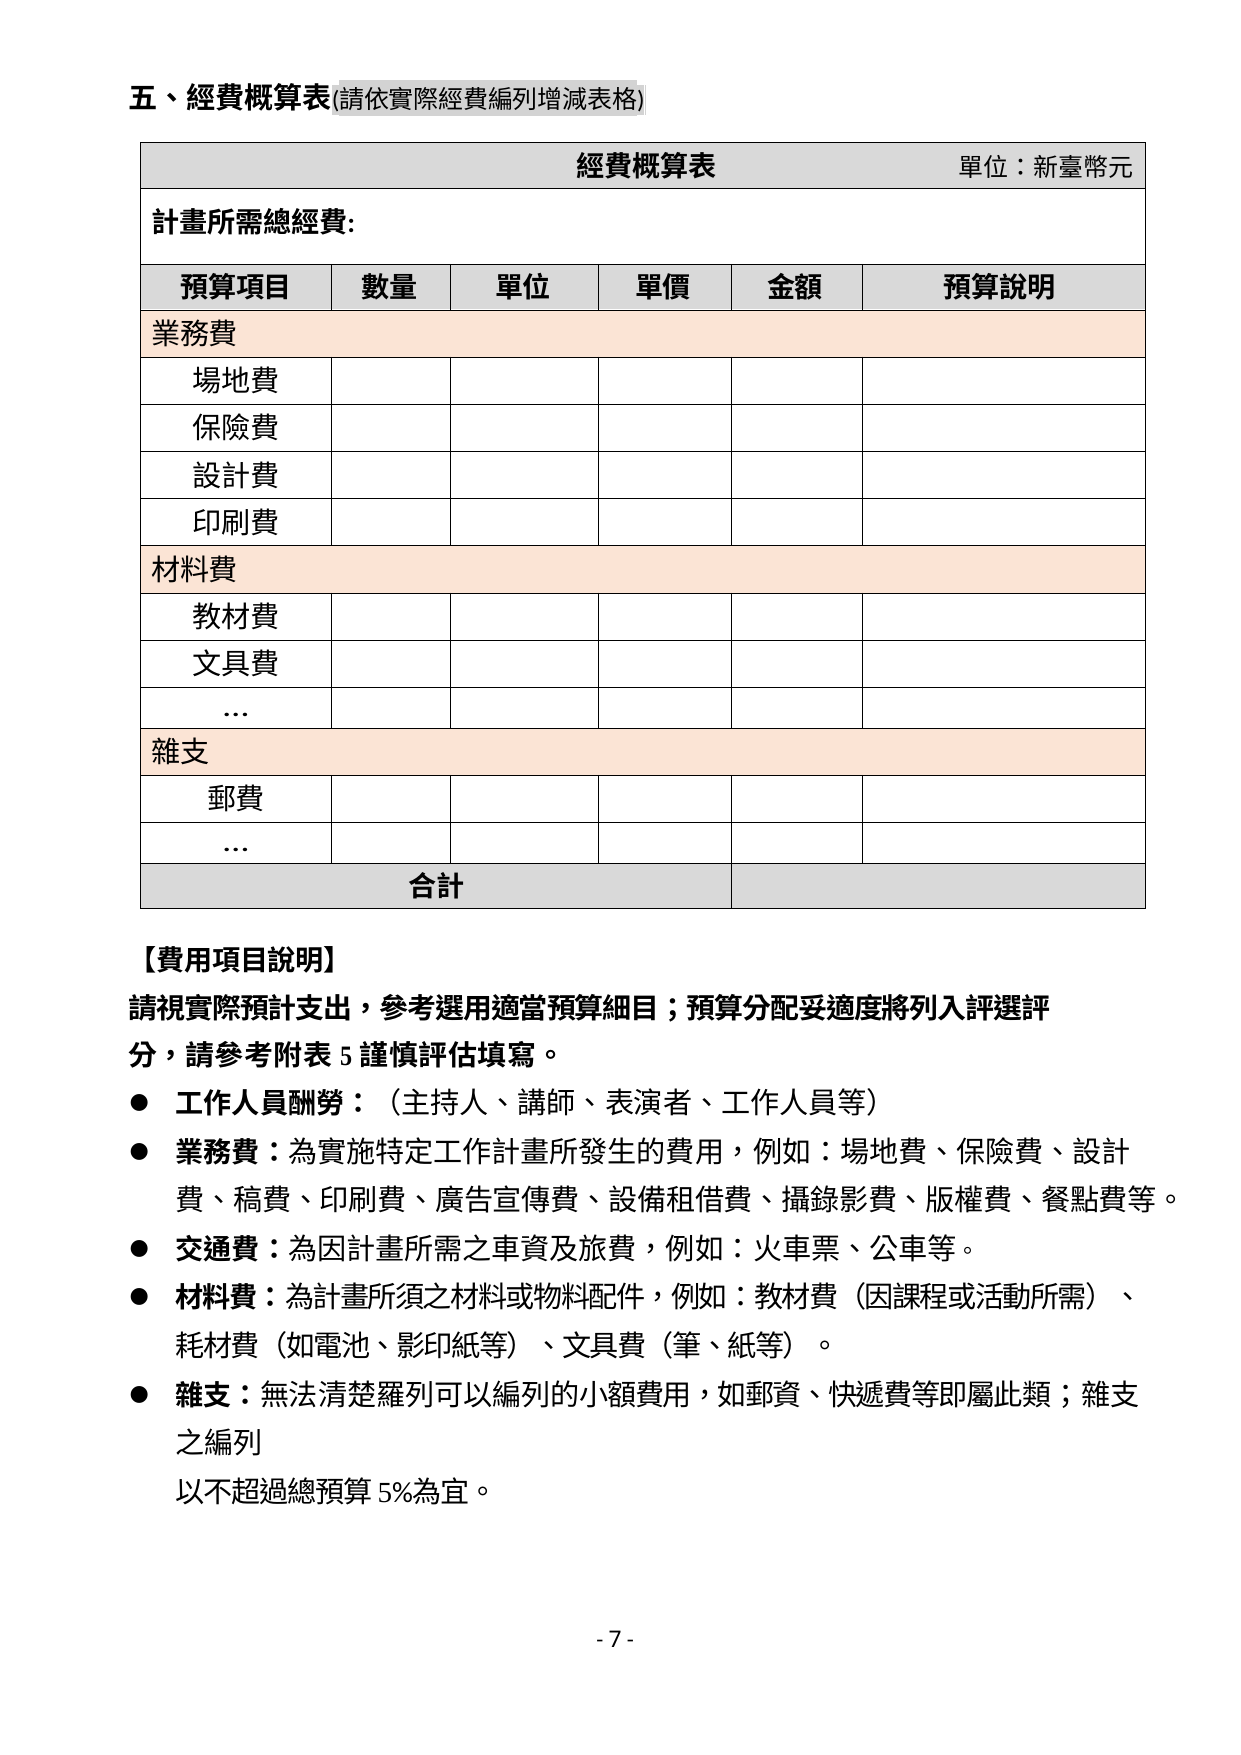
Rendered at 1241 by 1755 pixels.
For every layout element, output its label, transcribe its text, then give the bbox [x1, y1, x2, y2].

table_cell [599, 405, 731, 451]
table_cell [863, 776, 1145, 822]
list 業務費：為實施特定工作計畫所發生的費用，例如：場地費、保險費、設計 [128, 1128, 1166, 1171]
table_cell [599, 641, 731, 687]
table_cell [599, 499, 731, 545]
table_cell [599, 594, 731, 640]
table_cell [332, 358, 450, 404]
table_cell [732, 499, 862, 545]
table_cell [332, 823, 450, 862]
table_cell [599, 452, 731, 498]
table_cell [332, 452, 450, 498]
table_cell [863, 499, 1145, 545]
list 工作人員酬勞：（主持人、講師、表演者、工作人員等） [128, 1080, 1166, 1122]
table_cell [863, 688, 1145, 727]
table_cell [332, 641, 450, 687]
table_cell [451, 499, 598, 545]
table_cell [332, 499, 450, 545]
table_cell [863, 641, 1145, 687]
table_cell 材料費 [141, 546, 1145, 593]
list 雜支：無法清楚羅列可以編列的小額費用，如郵資、快遞費等即屬此類；雜支之編列 [128, 1371, 1166, 1462]
table_cell [863, 358, 1145, 404]
text 五、經費概算表(請依實際經費編列增減表格) [128, 75, 1166, 117]
table_cell [863, 594, 1145, 640]
table_cell [451, 688, 598, 727]
table_cell [732, 688, 862, 727]
table_cell [451, 823, 598, 862]
table_cell [451, 641, 598, 687]
table_cell 預算說明 [863, 265, 1145, 309]
list 交通費：為因計畫所需之車資及旅費，例如：火車票、公車等。 [128, 1225, 1166, 1268]
text 以不超過總預算 5%為宜。 [175, 1468, 1166, 1510]
table_cell [451, 776, 598, 822]
table_cell [863, 405, 1145, 451]
table_cell 場地費 [141, 358, 331, 404]
table_cell [732, 358, 862, 404]
table_cell [332, 776, 450, 822]
text 請視實際預計支出，參考選用適當預算細目；預算分配妥適度將列入評選評分，請參考附表 5 謹慎評估填寫。 [128, 986, 1067, 1074]
table_cell [599, 823, 731, 862]
table_cell 數量 [332, 265, 450, 309]
table_cell [332, 405, 450, 451]
table_cell 印刷費 [141, 499, 331, 545]
table_cell 雜支 [141, 729, 1145, 775]
table_cell [332, 594, 450, 640]
text 【費用項目說明】 [128, 938, 1166, 979]
table_cell [732, 594, 862, 640]
text 費、稿費、印刷費、廣告宣傳費、設備租借費、攝錄影費、版權費、餐點費等。 [175, 1177, 1166, 1219]
table_cell 合計 [141, 864, 731, 908]
table_cell [863, 452, 1145, 498]
table_cell [732, 452, 862, 498]
table_cell [451, 358, 598, 404]
table_cell 文具費 [141, 641, 331, 687]
table_cell 設計費 [141, 452, 331, 498]
table_cell … [141, 823, 331, 862]
table_cell [451, 594, 598, 640]
table_cell 計畫所需總經費: [141, 189, 1145, 264]
table_cell [451, 405, 598, 451]
table_cell 單位 [451, 265, 598, 309]
table_cell [599, 688, 731, 727]
table_cell 單價 [599, 265, 731, 309]
table_cell [599, 358, 731, 404]
table_cell [732, 641, 862, 687]
table_cell [732, 776, 862, 822]
table_cell [732, 864, 1145, 908]
table_cell [599, 776, 731, 822]
table_cell 郵費 [141, 776, 331, 822]
table_cell 預算項目 [141, 265, 331, 309]
table_cell [863, 823, 1145, 862]
table_cell 教材費 [141, 594, 331, 640]
table_cell [332, 688, 450, 727]
list 材料費：為計畫所須之材料或物料配件，例如：教材費（因課程或活動所需）、耗材費（如電池、影印紙等）、文具費（筆、紙等）。 [128, 1274, 1166, 1365]
table_cell 保險費 [141, 405, 331, 451]
table_cell … [141, 688, 331, 727]
table_cell [732, 823, 862, 862]
table_cell [732, 405, 862, 451]
table_header 經費概算表 單位：新臺幣元 [141, 143, 1145, 188]
table_cell [451, 452, 598, 498]
table_cell 業務費 [141, 311, 1145, 357]
table_cell 金額 [732, 265, 862, 309]
